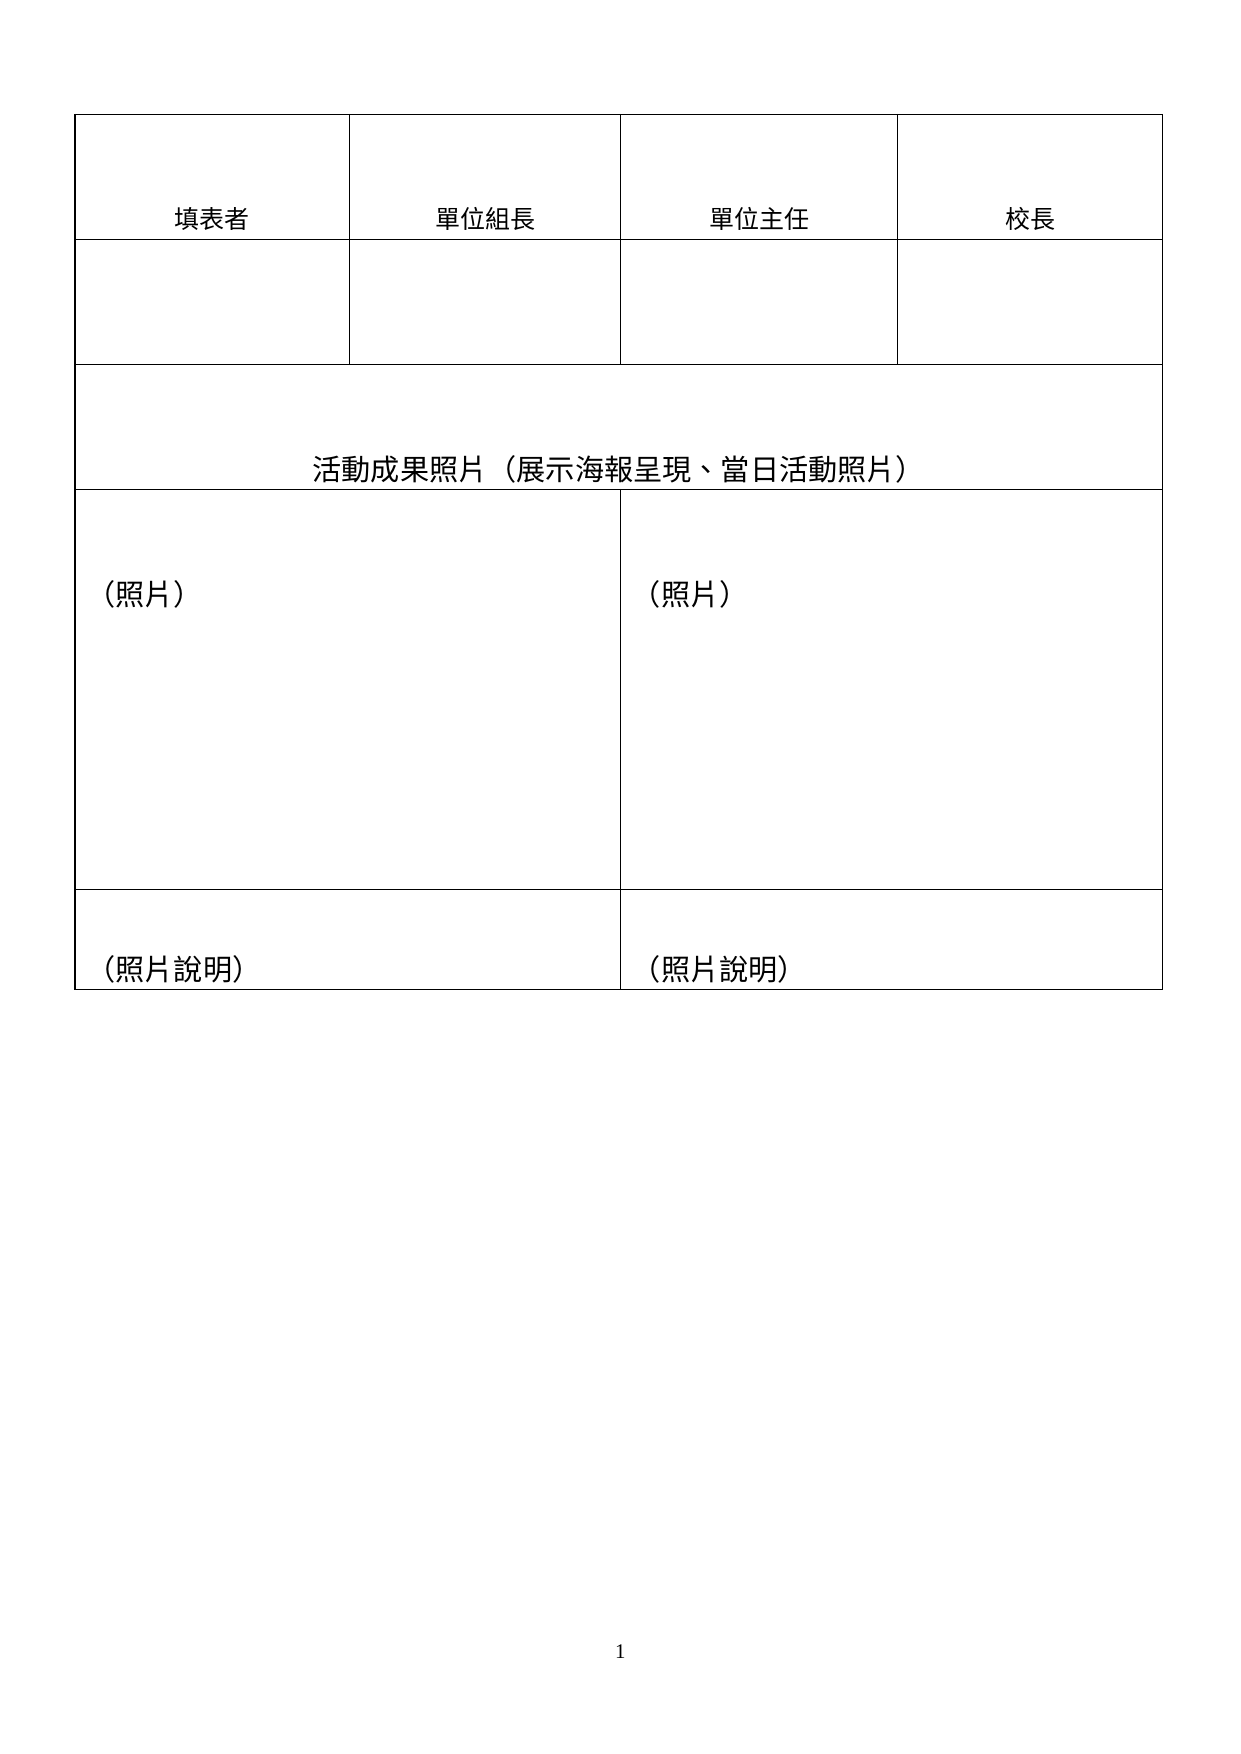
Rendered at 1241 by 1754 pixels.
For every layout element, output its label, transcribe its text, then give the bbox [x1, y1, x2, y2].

table_cell [76, 240, 349, 364]
table_cell （照片） [621, 490, 1162, 888]
table_cell 校長 [898, 115, 1162, 239]
table_cell [898, 240, 1162, 364]
table_cell [350, 240, 620, 364]
table_cell [621, 240, 897, 364]
table_cell （照片說明） [621, 890, 1162, 989]
table_cell 單位主任 [621, 115, 897, 239]
table_cell 填表者 [76, 115, 349, 239]
table_cell （照片說明） [76, 890, 620, 989]
table_cell 活動成果照片（展示海報呈現、當日活動照片） [76, 365, 1162, 489]
table_cell 單位組長 [350, 115, 620, 239]
table_cell （照片） [76, 490, 620, 888]
